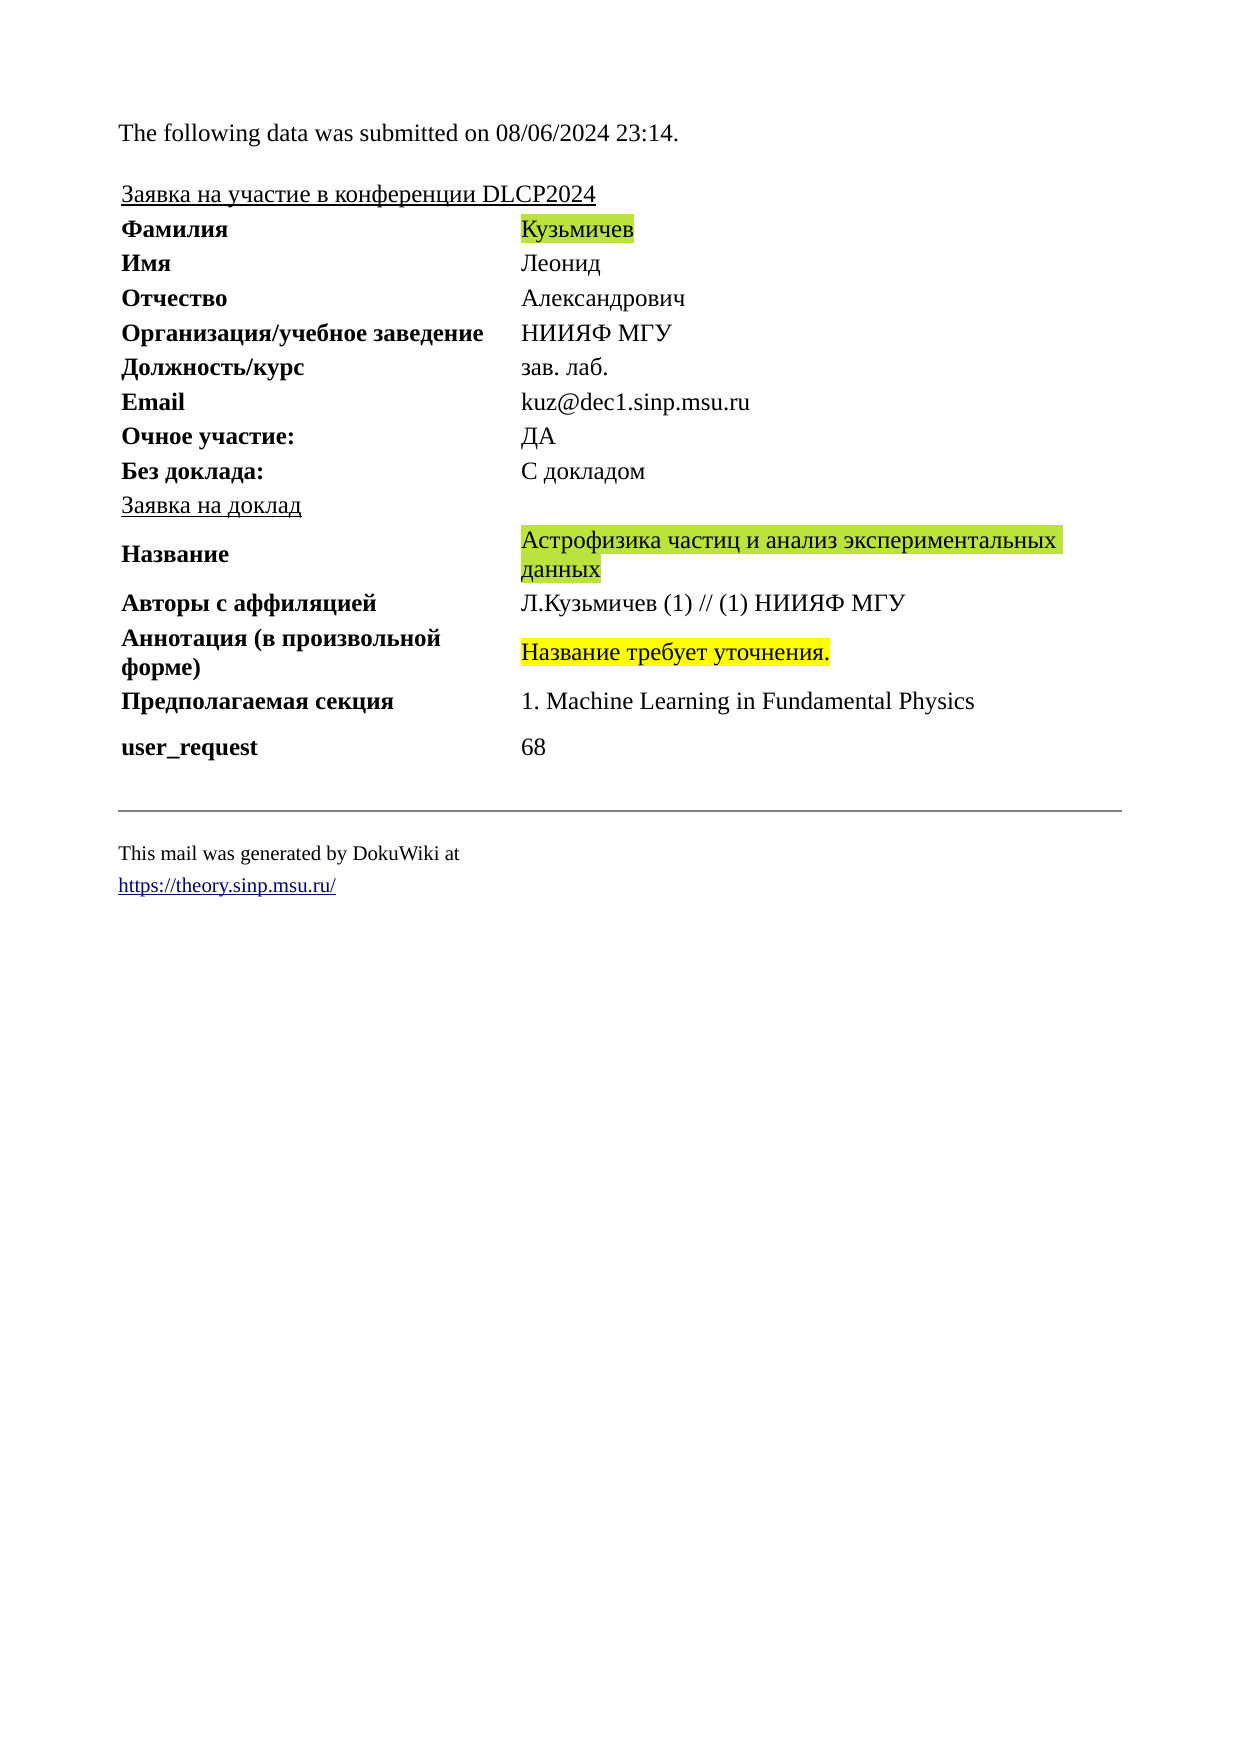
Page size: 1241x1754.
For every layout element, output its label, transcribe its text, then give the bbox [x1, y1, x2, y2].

table_cell Л.Кузьмичев (1) // (1) НИИЯФ МГУ [518, 586, 1122, 620]
table_cell Александрович [518, 280, 1122, 315]
table_cell 1. Machine Learning in Fundamental Physics [518, 684, 1122, 718]
table_cell [118, 718, 1122, 729]
table_cell Название требует уточнения. [518, 620, 1122, 683]
table_cell Организация/учебное заведение [118, 315, 518, 349]
table_cell Заявка на доклад [118, 488, 1122, 522]
table_cell ДА [518, 419, 1122, 453]
table_cell Леонид [518, 246, 1122, 280]
table_header Заявка на участие в конференции DLCP2024 [118, 176, 1122, 211]
table_cell Аннотация (в произвольной форме) [118, 620, 518, 683]
table_cell 68 [518, 729, 1122, 763]
table_cell kuz@dec1.sinp.msu.ru [518, 384, 1122, 418]
table_cell С докладом [518, 453, 1122, 488]
table_cell Очное участие: [118, 419, 518, 453]
table_cell Имя [118, 246, 518, 280]
table_cell Предполагаемая секция [118, 684, 518, 718]
text This mail was generated by DokuWiki at https://theory.sinp.msu.ru/ [118, 841, 1122, 898]
table_cell Email [118, 384, 518, 418]
table_cell Кузьмичев [518, 211, 1122, 246]
table_cell Астрофизика частиц и анализ экспериментальных данных [518, 522, 1122, 586]
table_cell user_request [118, 729, 518, 763]
text The following data was submitted on 08/06/2024 23:14. [118, 118, 1122, 147]
table_cell Без доклада: [118, 453, 518, 488]
table_cell Авторы с аффиляцией [118, 586, 518, 620]
table_cell Название [118, 522, 518, 586]
table_cell НИИЯФ МГУ [518, 315, 1122, 349]
table_cell Должность/курс [118, 349, 518, 384]
table_cell зав. лаб. [518, 349, 1122, 384]
table_cell Фамилия [118, 211, 518, 246]
table_cell Отчество [118, 280, 518, 315]
